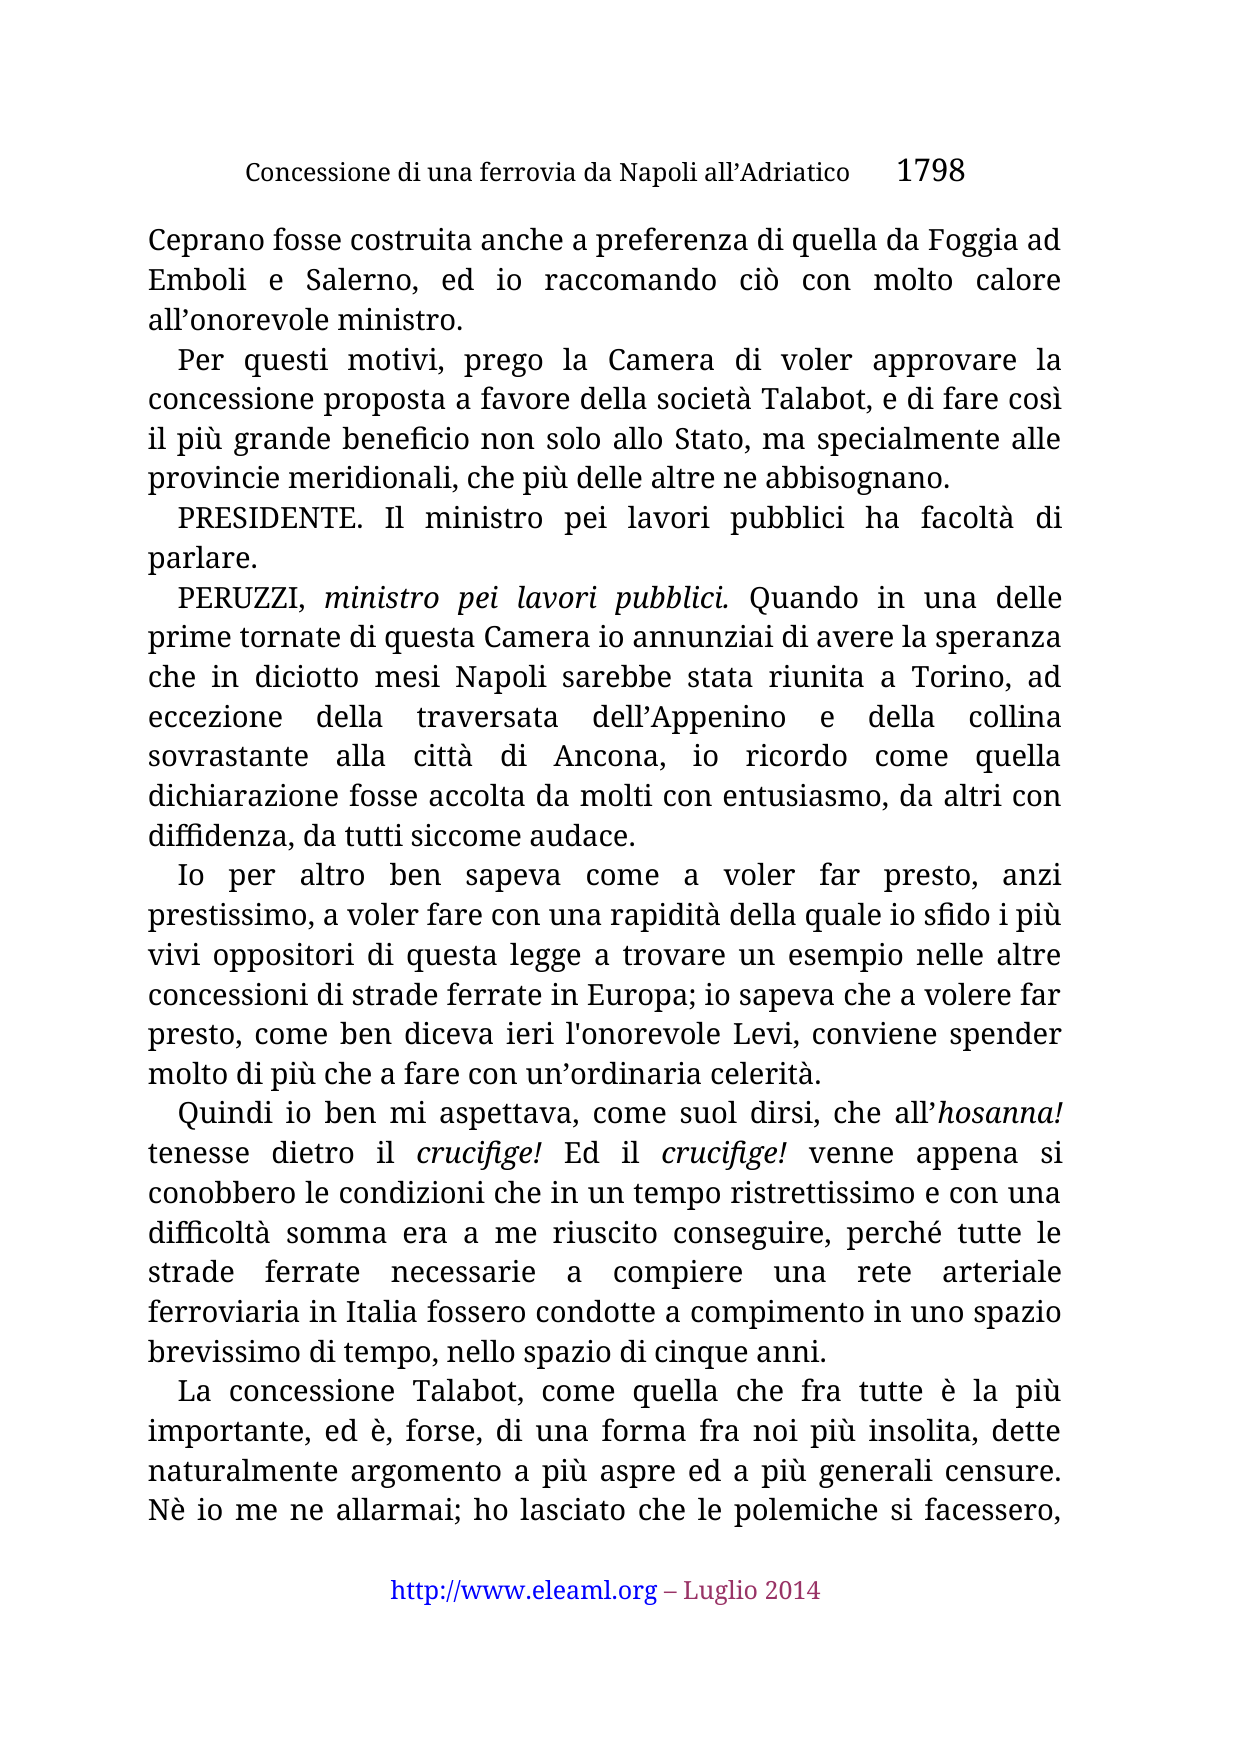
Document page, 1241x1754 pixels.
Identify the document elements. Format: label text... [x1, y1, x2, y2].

text PERUZZI, ministro pei lavori pubblici. Quando in una delle prime tornate di questa Camera io annunziai di avere la speranza che in diciotto mesi Napoli sarebbe stata riunita a Torino, ad eccezione della traversata dell’Appenino e della collina sovrastante alla città di Ancona, io ricordo come quella dichiarazione fosse accolta da molti con entusiasmo, da altri con diffidenza, da tutti siccome audace. [148, 577, 1063, 855]
text Ceprano fosse costruita anche a preferenza di quella da Foggia ad Emboli e Salerno, ed io raccomando ciò con molto calore all’onorevole ministro. [148, 220, 1063, 339]
text La concessione Talabot, come quella che fra tutte è la più importante, ed è, forse, di una forma fra noi più insolita, dette naturalmente argomento a più aspre ed a più generali censure. Nè io me ne allarmai; ho lasciato che le polemiche si facessero, [148, 1371, 1063, 1529]
text PRESIDENTE. Il ministro pei lavori pubblici ha facoltà di parlare. [148, 497, 1063, 577]
text Quindi io ben mi aspettava, come suol dirsi, che all’hosanna! tenesse dietro il crucifige! Ed il crucifige! venne appena si conobbero le condizioni che in un tempo ristrettissimo e con una difficoltà somma era a me riuscito conseguire, perché tutte le strade ferrate necessarie a compiere una rete arteriale ferroviaria in Italia fossero condotte a compimento in uno spazio brevissimo di tempo, nello spazio di cinque anni. [148, 1093, 1063, 1371]
text Per questi motivi, prego la Camera di voler approvare la concessione proposta a favore della società Talabot, e di fare così il più grande beneficio non solo allo Stato, ma specialmente alle provincie meridionali, che più delle altre ne abbisognano. [148, 339, 1063, 497]
text Io per altro ben sapeva come a voler far presto, anzi prestissimo, a voler fare con una rapidità della quale io sfido i più vivi oppositori di questa legge a trovare un esempio nelle altre concessioni di strade ferrate in Europa; io sapeva che a volere far presto, come ben diceva ieri l'onorevole Levi, conviene spender molto di più che a fare con un’ordinaria celerità. [148, 855, 1063, 1093]
